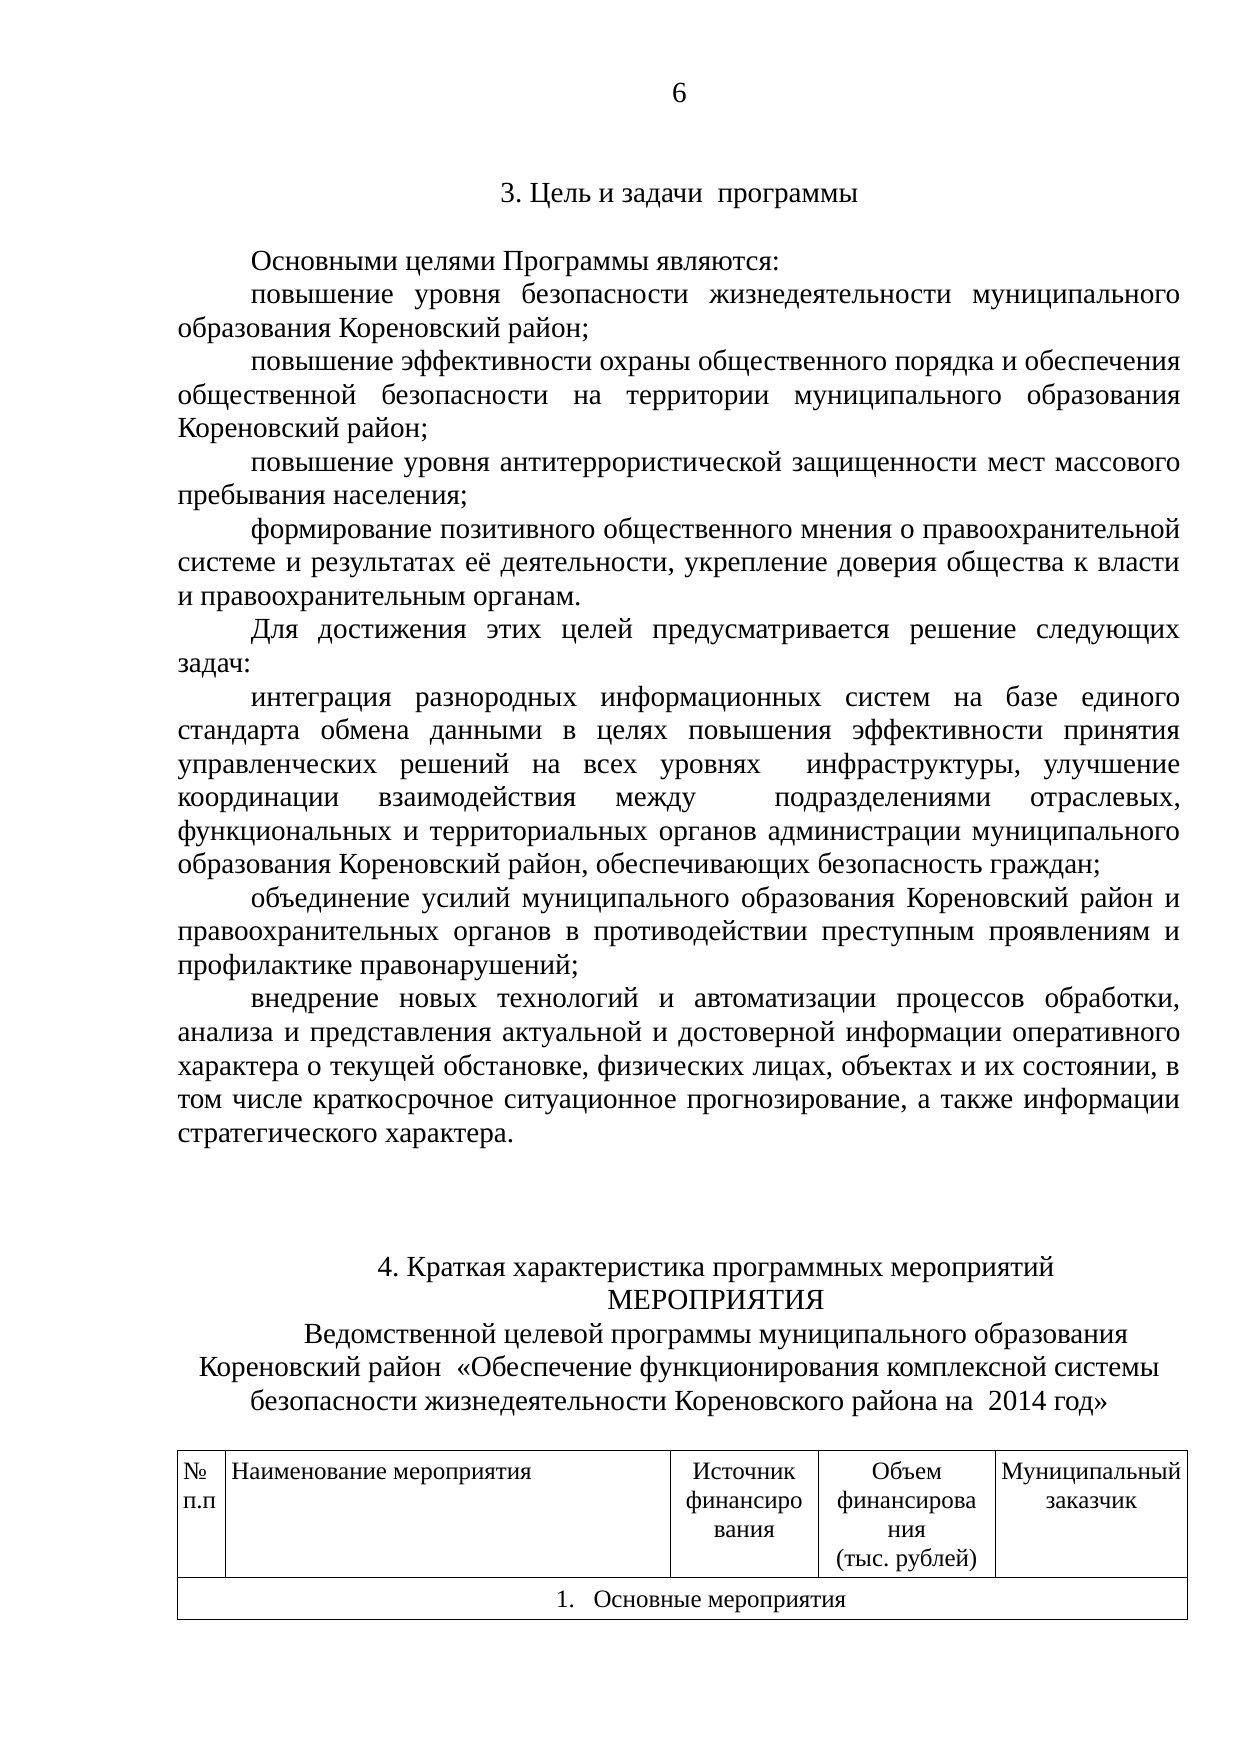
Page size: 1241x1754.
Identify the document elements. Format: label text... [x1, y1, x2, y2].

table_header Объем финансирова ния (тыс. рублей) [819, 1451, 995, 1577]
table_header Источник финансиро вания [671, 1451, 818, 1577]
text внедрение новых технологий и автоматизации процессов обработки, анализа и представления актуальной и достоверной информации оперативного характера о текущей обстановке, физических лицах, объектах и их состоянии, в том числе краткосрочное ситуационное прогнозирование, а также информации стратегического характера. [177, 981, 1181, 1148]
text Основными целями Программы являются: [177, 243, 1181, 276]
text повышение эффективности охраны общественного порядка и обеспечения общественной безопасности на территории муниципального образования Кореновский район; [177, 343, 1181, 444]
text объединение усилий муниципального образования Кореновский район и правоохранительных органов в противодействии преступным проявлениям и профилактике правонарушений; [177, 880, 1181, 981]
table_header № п.п [178, 1451, 225, 1577]
table_header Наименование мероприятия [226, 1451, 670, 1577]
text интеграция разнородных информационных систем на базе единого стандарта обмена данными в целях повышения эффективности принятия управленческих решений на всех уровнях инфраструктуры, улучшение координации взаимодействия между подразделениями отраслевых, функциональных и территориальных органов администрации муниципального образования Кореновский район, обеспечивающих безопасность граждан; [177, 679, 1181, 880]
text повышение уровня безопасности жизнедеятельности муниципального образования Кореновский район; [177, 276, 1181, 343]
text МЕРОПРИЯТИЯ [177, 1282, 1181, 1316]
table_header Муниципальный заказчик [996, 1451, 1187, 1577]
text формирование позитивного общественного мнения о правоохранительной системе и результатах её деятельности, укрепление доверия общества к власти и правоохранительным органам. [177, 511, 1181, 612]
text Ведомственной целевой программы муниципального образования Кореновский район «Обеспечение функционирования комплексной системы безопасности жизнедеятельности Кореновского района на 2014 год» [177, 1316, 1181, 1417]
text Для достижения этих целей предусматривается решение следующих задач: [177, 612, 1181, 679]
table_cell Основные мероприятия [178, 1578, 1187, 1618]
text 4. Краткая характеристика программных мероприятий [177, 1249, 1181, 1282]
text повышение уровня антитеррористической защищенности мест массового пребывания населения; [177, 444, 1181, 511]
text 3. Цель и задачи программы [177, 176, 1181, 209]
